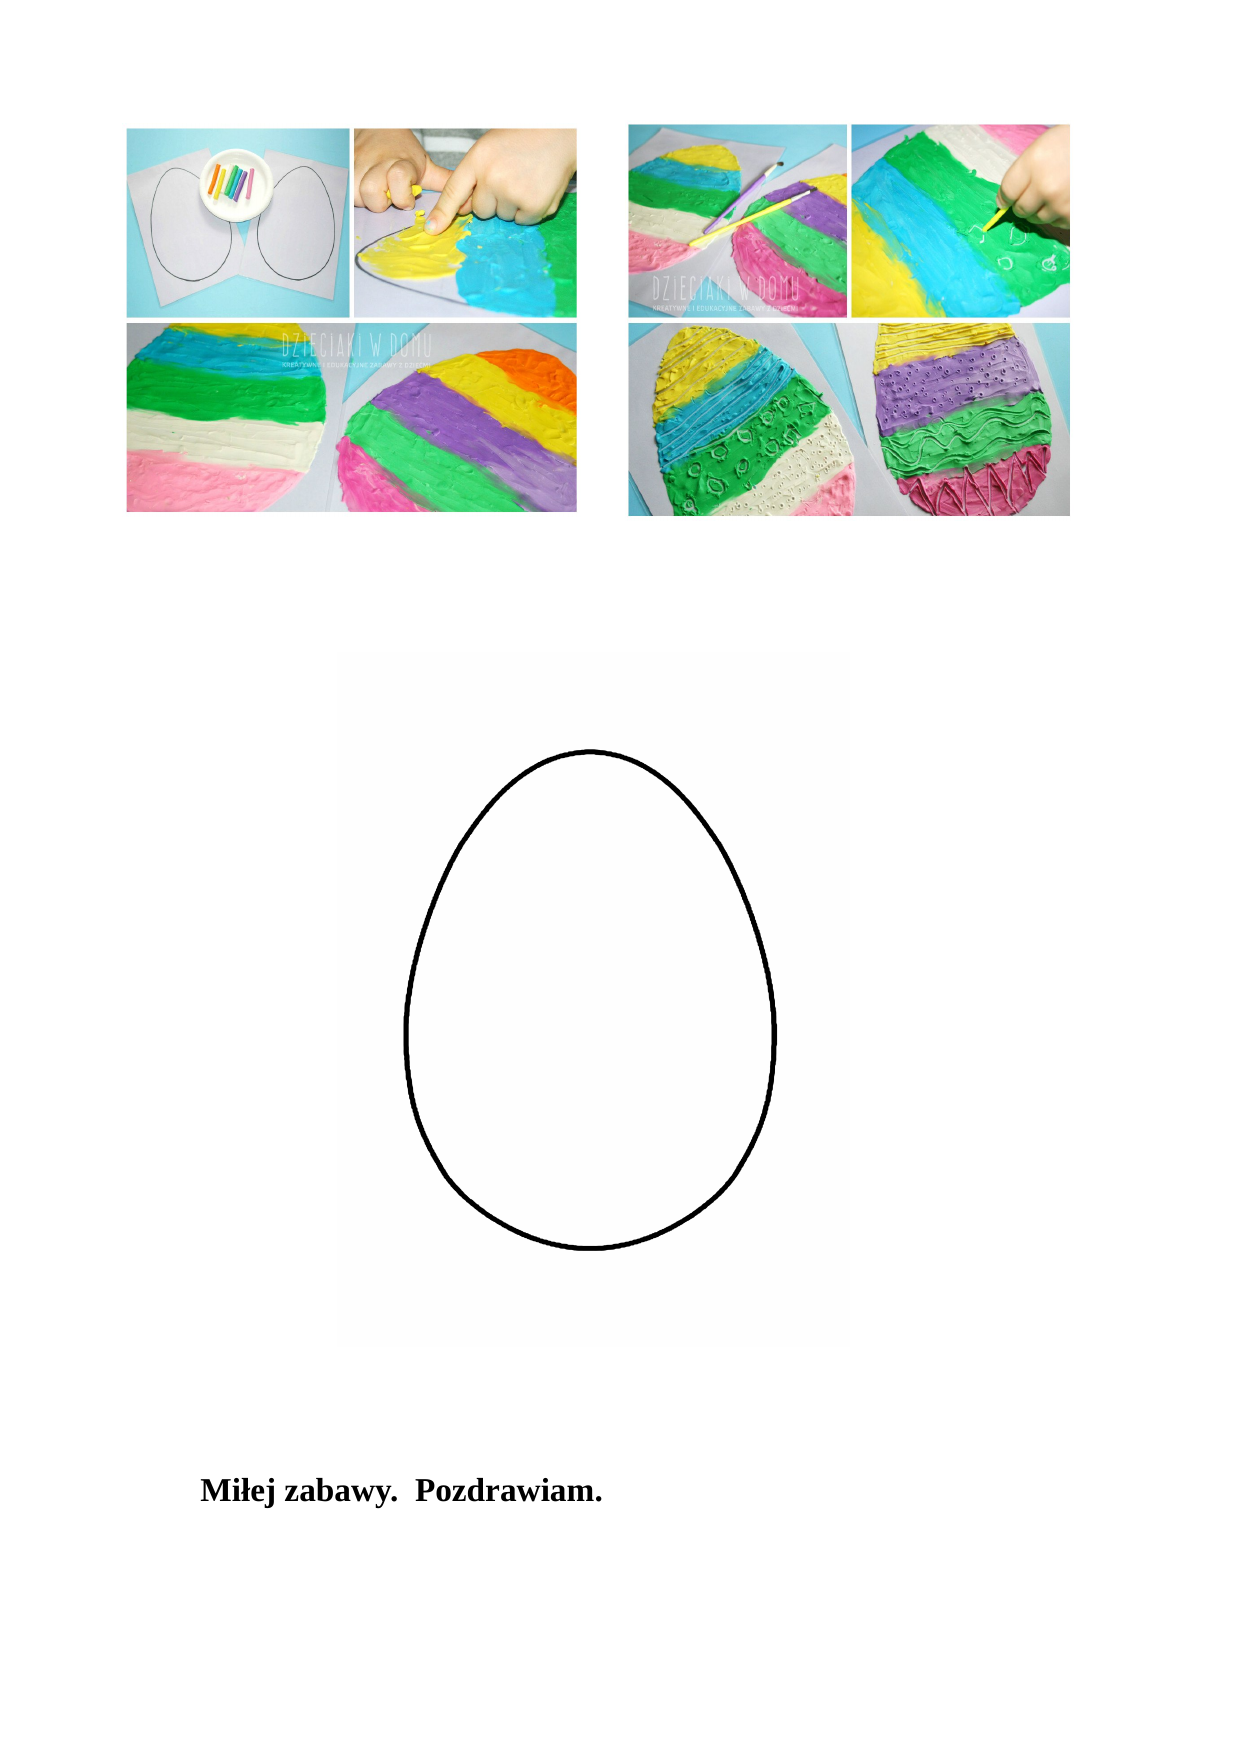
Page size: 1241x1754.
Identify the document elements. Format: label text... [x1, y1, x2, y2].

picture [336, 652, 851, 1347]
list Miłej zabawy. Pozdrawiam. [162, 1471, 1122, 1509]
picture [122, 123, 581, 517]
picture [624, 120, 1074, 521]
